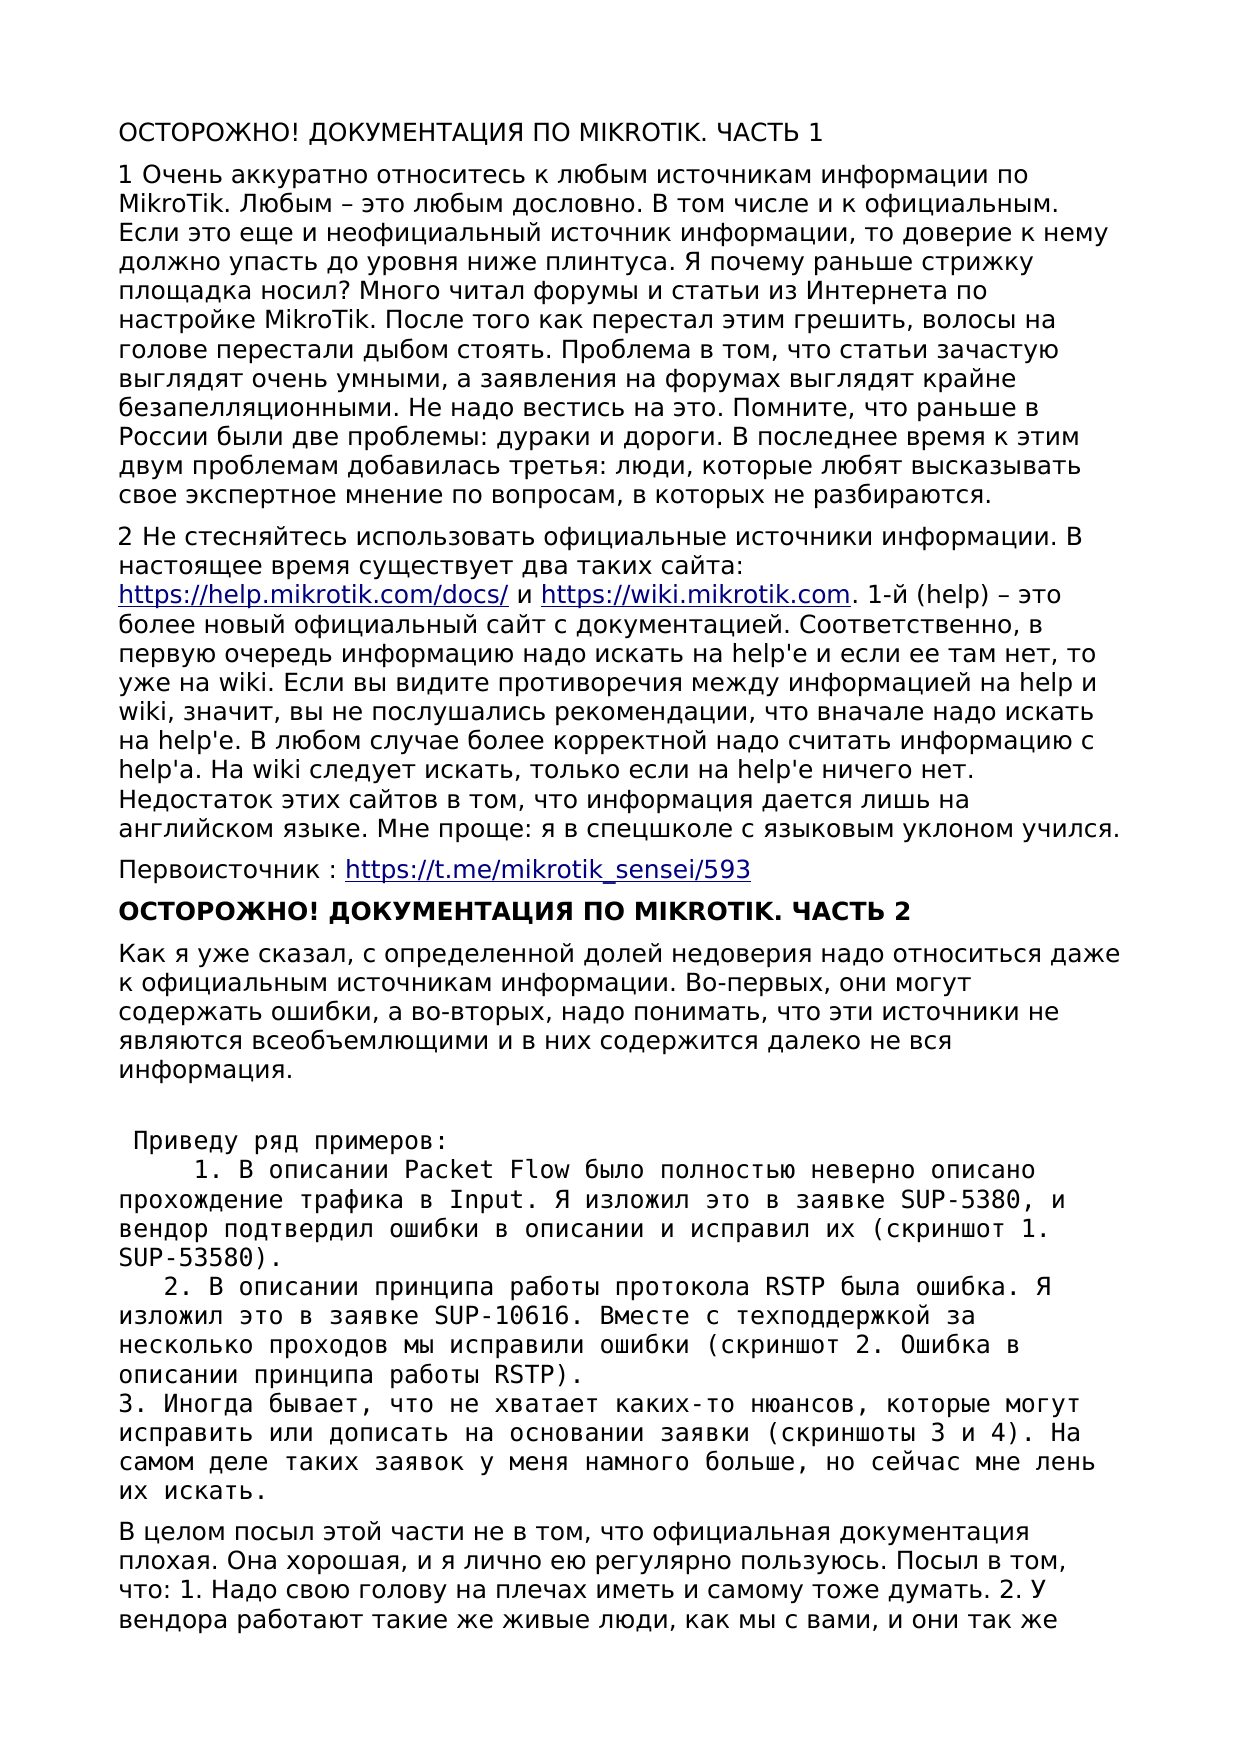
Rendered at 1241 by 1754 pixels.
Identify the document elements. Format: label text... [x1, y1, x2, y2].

text ОСТОРОЖНО! ДОКУМЕНТАЦИЯ ПО MIKROTIK. ЧАСТЬ 1 [118, 118, 1122, 147]
text Первоисточник : https://t.me/mikrotik_sensei/593 [118, 856, 1122, 885]
text 1️⃣ Очень аккуратно относитесь к любым источникам информации по MikroTik. Любым – это любым дословно. В том числе и к официальным. Если это еще и неофициальный источник информации, то доверие к нему должно упасть до уровня ниже плинтуса. Я почему раньше стрижку площадка носил? Много читал форумы и статьи из Интернета по настройке MikroTik. После того как перестал этим грешить, волосы на голове перестали дыбом стоять. Проблема в том, что статьи зачастую выглядят очень умными, а заявления на форумах выглядят крайне безапелляционными. Не надо вестись на это. Помните, что раньше в России были две проблемы: дураки и дороги. В последнее время к этим двум проблемам добавилась третья: люди, которые любят высказывать свое экспертное мнение по вопросам, в которых не разбираются. [118, 160, 1122, 510]
text ОСТОРОЖНО! ДОКУМЕНТАЦИЯ ПО MIKROTIK. ЧАСТЬ 2 [118, 897, 1122, 926]
text Приведу ряд примеров: 1. В описании Packet Flow было полностью неверно описано прохождение трафика в Input. Я изложил это в заявке SUP-5380, и вендор подтвердил ошибки в описании и исправил их (скриншот 1. SUP-53580). 2. В описании принципа работы протокола RSTP была ошибка. Я изложил это в заявке SUP-10616. Вместе с техподдержкой за несколько проходов мы исправили ошибки (скриншот 2. Ошибка в описании принципа работы RSTP). 3. Иногда бывает, что не хватает каких-то нюансов, которые могут исправить или дописать на основании заявки (скриншоты 3 и 4). На самом деле таких заявок у меня намного больше, но сейчас мне лень их искать. [118, 1097, 1122, 1506]
text В целом посыл этой части не в том, что официальная документация плохая. Она хорошая, и я лично ею регулярно пользуюсь. Посыл в том, что: 1. Надо свою голову на плечах иметь и самому тоже думать. 2. У вендора работают такие же живые люди, как мы с вами, и они так же [118, 1517, 1122, 1634]
text Как я уже сказал, с определенной долей недоверия надо относиться даже к официальным источникам информации. Во-первых, они могут содержать ошибки, а во-вторых, надо понимать, что эти источники не являются всеобъемлющими и в них содержится далеко не вся информация. [118, 939, 1122, 1085]
text 2️⃣ Не стесняйтесь использовать официальные источники информации. В настоящее время существует два таких сайта: https://help.mikrotik.com/docs/ и https://wiki.mikrotik.com. 1-й (help) – это более новый официальный сайт с документацией. Соответственно, в первую очередь информацию надо искать на help'е и если ее там нет, то уже на wiki. Если вы видите противоречия между информацией на help и wiki, значит, вы не послушались рекомендации, что вначале надо искать на help'е. В любом случае более корректной надо считать информацию с help'а. На wiki следует искать, только если на help'е ничего нет. Недостаток этих сайтов в том, что информация дается лишь на английском языке. Мне проще: я в спецшколе с языковым уклоном учился. [118, 522, 1122, 843]
